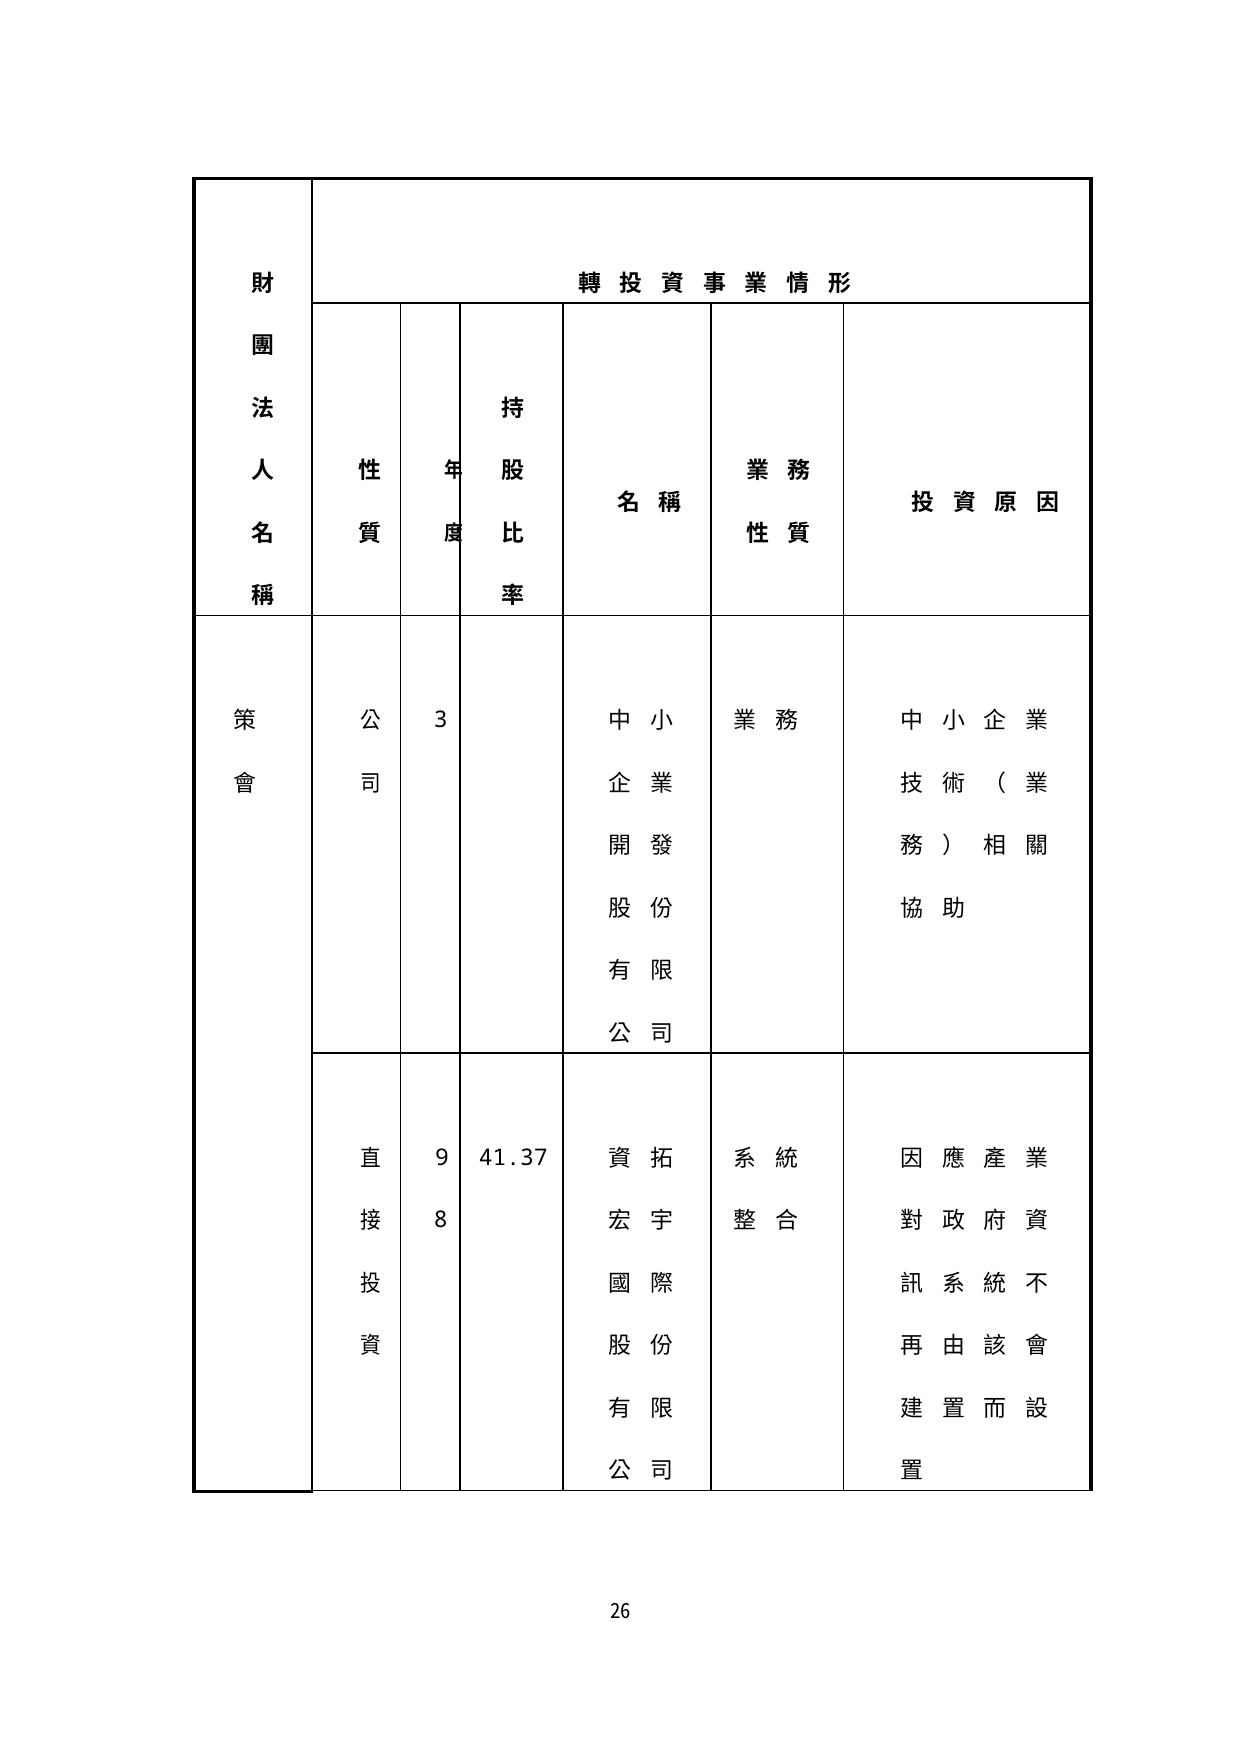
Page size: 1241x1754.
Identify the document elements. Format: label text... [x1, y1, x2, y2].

table_cell 業務性質 [712, 304, 843, 615]
table_cell 中小企業開發股份有限公司 [564, 616, 710, 1052]
table_header 轉投資事業情形 [313, 180, 1089, 302]
table_cell 業務 [712, 616, 843, 1052]
table_cell 直接 投資 [313, 1054, 400, 1490]
table_cell 中小企業技術（業務）相關協助 [844, 616, 1089, 1052]
table_cell 策會 [196, 616, 311, 1490]
table_cell 持股 比率 [461, 304, 562, 615]
table_cell 投資原因 [844, 304, 1089, 615]
table_cell 公司 [313, 616, 400, 1052]
table_cell 系統整合 [712, 1054, 843, 1490]
table_cell 3 [401, 616, 459, 1052]
table_cell 41.37 [461, 1054, 562, 1490]
table_cell 名稱 [564, 304, 710, 615]
table_header 財團法人 名稱 [196, 180, 311, 615]
table_cell [461, 616, 562, 1052]
table_cell 性質 [313, 304, 400, 615]
table_cell 98 [401, 1054, 459, 1490]
table_cell 資拓宏宇國際股份有限公司 [564, 1054, 710, 1490]
table_cell 年度 [401, 304, 459, 615]
table_cell 因應產業對政府資訊系統不再由該會建置而設置 [844, 1054, 1089, 1490]
